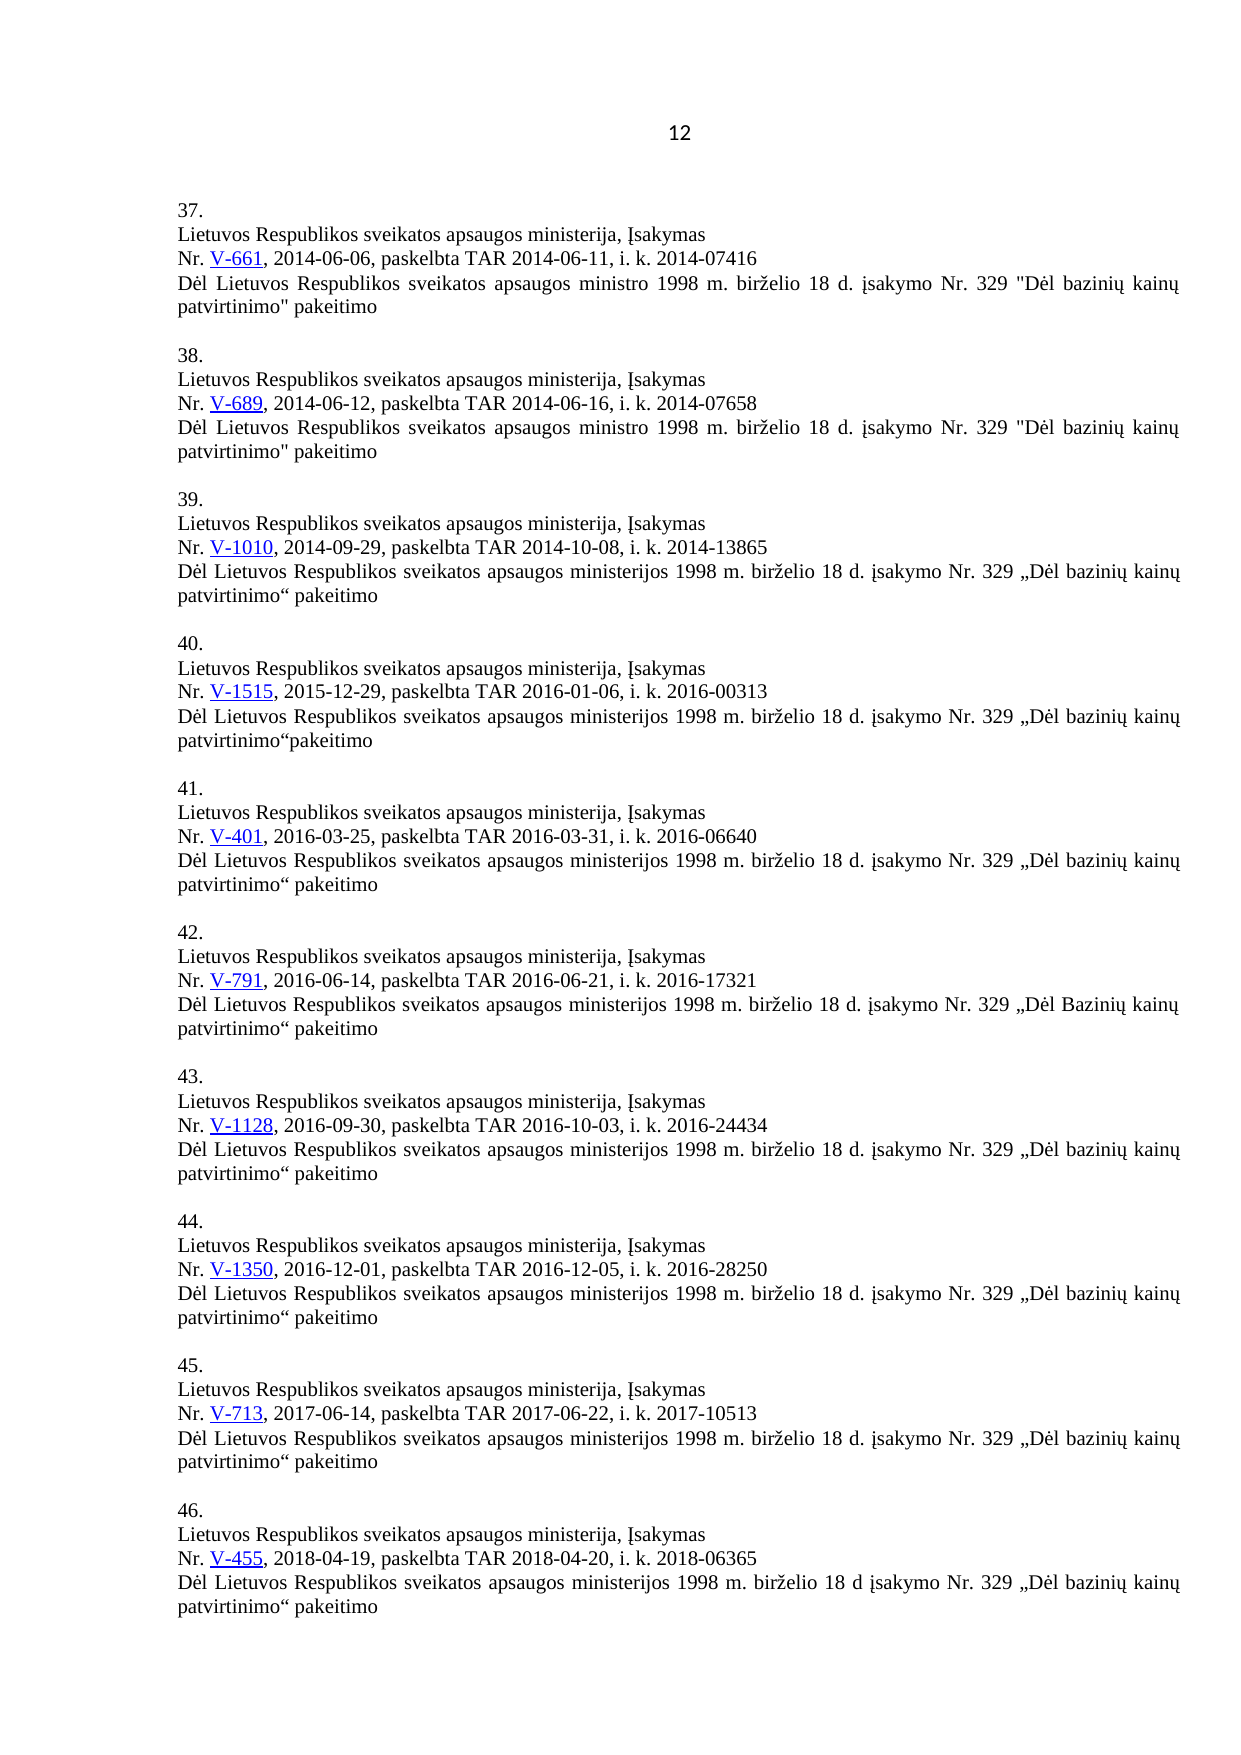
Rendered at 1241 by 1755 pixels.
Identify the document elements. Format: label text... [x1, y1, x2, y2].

text Dėl Lietuvos Respublikos sveikatos apsaugos ministerijos 1998 m. birželio 18 d. įsakymo Nr. 329 „Dėl bazinių kainų patvirtinimo“pakeitimo [177, 703, 1181, 752]
text Nr. V-661, 2014-06-06, paskelbta TAR 2014-06-11, i. k. 2014-07416 [177, 246, 1181, 270]
text 42. [177, 920, 1181, 944]
text Dėl Lietuvos Respublikos sveikatos apsaugos ministro 1998 m. birželio 18 d. įsakymo Nr. 329 "Dėl bazinių kainų patvirtinimo" pakeitimo [177, 270, 1181, 318]
text Lietuvos Respublikos sveikatos apsaugos ministerija, Įsakymas [177, 944, 1181, 968]
text Dėl Lietuvos Respublikos sveikatos apsaugos ministerijos 1998 m. birželio 18 d. įsakymo Nr. 329 „Dėl bazinių kainų patvirtinimo“ pakeitimo [177, 1281, 1181, 1329]
text Lietuvos Respublikos sveikatos apsaugos ministerija, Įsakymas [177, 511, 1181, 535]
text Lietuvos Respublikos sveikatos apsaugos ministerija, Įsakymas [177, 367, 1181, 391]
text Lietuvos Respublikos sveikatos apsaugos ministerija, Įsakymas [177, 1377, 1181, 1401]
text Nr. V-455, 2018-04-19, paskelbta TAR 2018-04-20, i. k. 2018-06365 [177, 1546, 1181, 1570]
text Lietuvos Respublikos sveikatos apsaugos ministerija, Įsakymas [177, 1088, 1181, 1113]
text Dėl Lietuvos Respublikos sveikatos apsaugos ministerijos 1998 m. birželio 18 d. įsakymo Nr. 329 „Dėl Bazinių kainų patvirtinimo“ pakeitimo [177, 992, 1181, 1040]
text Nr. V-791, 2016-06-14, paskelbta TAR 2016-06-21, i. k. 2016-17321 [177, 968, 1181, 992]
text Nr. V-1515, 2015-12-29, paskelbta TAR 2016-01-06, i. k. 2016-00313 [177, 679, 1181, 703]
text Lietuvos Respublikos sveikatos apsaugos ministerija, Įsakymas [177, 1522, 1181, 1546]
text 44. [177, 1209, 1181, 1233]
text Nr. V-1128, 2016-09-30, paskelbta TAR 2016-10-03, i. k. 2016-24434 [177, 1113, 1181, 1137]
text Lietuvos Respublikos sveikatos apsaugos ministerija, Įsakymas [177, 222, 1181, 246]
text Dėl Lietuvos Respublikos sveikatos apsaugos ministerijos 1998 m. birželio 18 d. įsakymo Nr. 329 „Dėl bazinių kainų patvirtinimo“ pakeitimo [177, 1137, 1181, 1185]
text Nr. V-1350, 2016-12-01, paskelbta TAR 2016-12-05, i. k. 2016-28250 [177, 1257, 1181, 1281]
text Dėl Lietuvos Respublikos sveikatos apsaugos ministerijos 1998 m. birželio 18 d. įsakymo Nr. 329 „Dėl bazinių kainų patvirtinimo“ pakeitimo [177, 1425, 1181, 1473]
text Lietuvos Respublikos sveikatos apsaugos ministerija, Įsakymas [177, 1233, 1181, 1257]
text Dėl Lietuvos Respublikos sveikatos apsaugos ministerijos 1998 m. birželio 18 d įsakymo Nr. 329 „Dėl bazinių kainų patvirtinimo“ pakeitimo [177, 1570, 1181, 1618]
text 40. [177, 631, 1181, 655]
text 45. [177, 1353, 1181, 1377]
text 46. [177, 1498, 1181, 1522]
text Lietuvos Respublikos sveikatos apsaugos ministerija, Įsakymas [177, 655, 1181, 679]
text 39. [177, 487, 1181, 511]
text 37. [177, 198, 1181, 222]
text 41. [177, 776, 1181, 800]
text Dėl Lietuvos Respublikos sveikatos apsaugos ministro 1998 m. birželio 18 d. įsakymo Nr. 329 "Dėl bazinių kainų patvirtinimo" pakeitimo [177, 415, 1181, 463]
text Nr. V-689, 2014-06-12, paskelbta TAR 2014-06-16, i. k. 2014-07658 [177, 391, 1181, 415]
text Dėl Lietuvos Respublikos sveikatos apsaugos ministerijos 1998 m. birželio 18 d. įsakymo Nr. 329 „Dėl bazinių kainų patvirtinimo“ pakeitimo [177, 559, 1181, 607]
text 38. [177, 343, 1181, 367]
text 43. [177, 1064, 1181, 1088]
text Dėl Lietuvos Respublikos sveikatos apsaugos ministerijos 1998 m. birželio 18 d. įsakymo Nr. 329 „Dėl bazinių kainų patvirtinimo“ pakeitimo [177, 848, 1181, 896]
text Nr. V-713, 2017-06-14, paskelbta TAR 2017-06-22, i. k. 2017-10513 [177, 1401, 1181, 1425]
text Lietuvos Respublikos sveikatos apsaugos ministerija, Įsakymas [177, 800, 1181, 824]
text Nr. V-1010, 2014-09-29, paskelbta TAR 2014-10-08, i. k. 2014-13865 [177, 535, 1181, 559]
text Nr. V-401, 2016-03-25, paskelbta TAR 2016-03-31, i. k. 2016-06640 [177, 824, 1181, 848]
